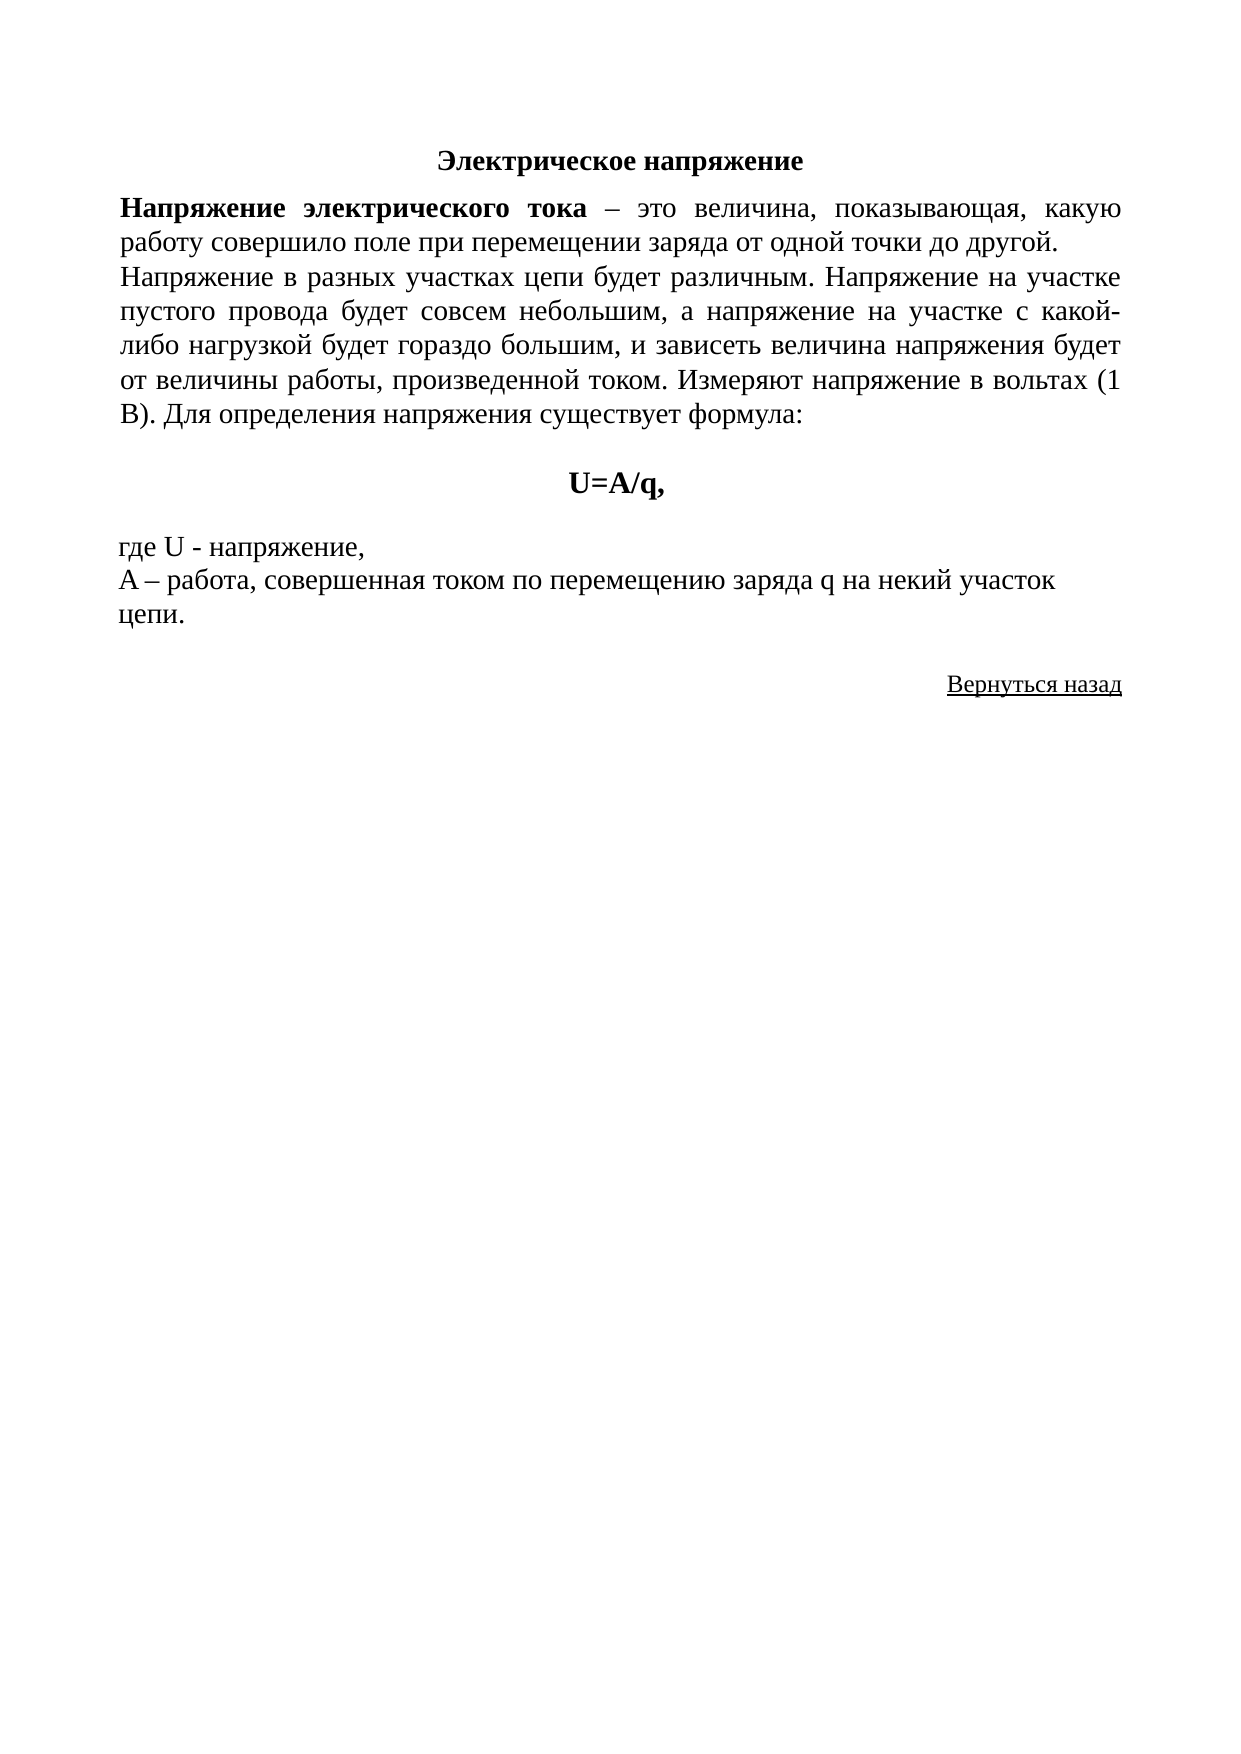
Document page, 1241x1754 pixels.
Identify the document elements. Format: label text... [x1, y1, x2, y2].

text где U - напряжение, A – работа, совершенная током по перемещению заряда q на некий участок цепи. [118, 529, 1122, 629]
subtitle Электрическое напряжение [118, 143, 1122, 177]
text Вернуться назад [118, 664, 1122, 698]
text Напряжение в разных участках цепи будет различным. Напряжение на участке пустого провода будет совсем небольшим, а напряжение на участке с какой-либо нагрузкой будет гораздо большим, и зависеть величина напряжения будет от величины работы, произведенной током. Измеряют напряжение в вольтах (1 В). Для определения напряжения существует формула: [120, 258, 1122, 430]
text Напряжение электрического тока – это величина, показывающая, какую работу совершило поле при перемещении заряда от одной точки до другой. [120, 189, 1122, 258]
text U=A/q, [118, 464, 1122, 500]
